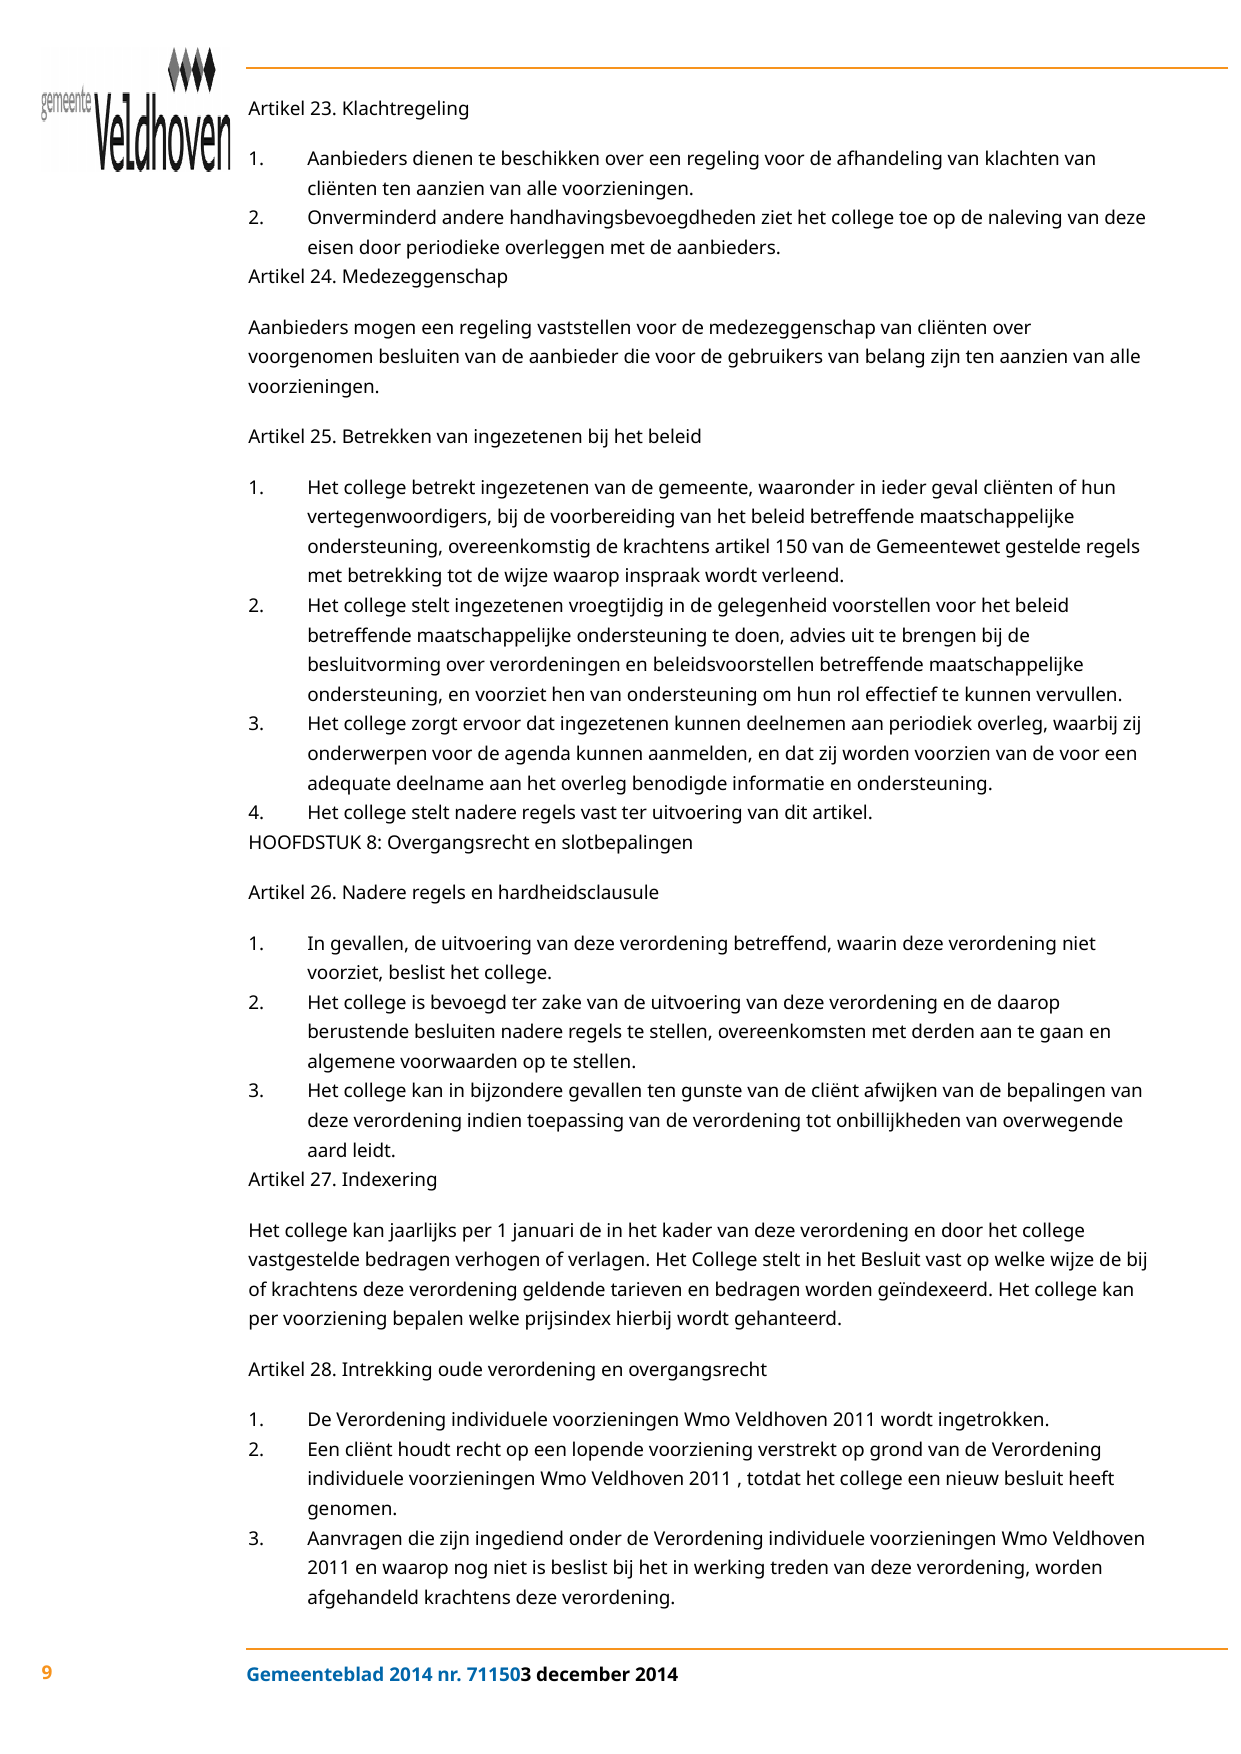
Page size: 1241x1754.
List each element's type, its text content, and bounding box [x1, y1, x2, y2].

text Aanbieders mogen een regeling vaststellen voor de medezeggenschap van cliënten over voorgenomen besluiten van de aanbieder die voor de gebruikers van belang zijn ten aanzien van alle voorzieningen. [248, 314, 1152, 399]
text Artikel 23. Klachtregeling [248, 95, 1152, 121]
picture [41, 47, 231, 172]
list Het college stelt ingezetenen vroegtijdig in de gelegenheid voorstellen voor het beleid betreffende maatschappelijke ondersteuning te doen, advies uit te brengen bij de besluitvorming over verordeningen en beleidsvoorstellen betreffende maatschappelijke ondersteuning, en voorziet hen van ondersteuning om hun rol effectief te kunnen vervullen. [248, 592, 1152, 707]
list In gevallen, de uitvoering van deze verordening betreffend, waarin deze verordening niet voorziet, beslist het college. [248, 930, 1152, 985]
list Het college kan in bijzondere gevallen ten gunste van de cliënt afwijken van de bepalingen van deze verordening indien toepassing van de verordening tot onbillijkheden van overwegende aard leidt. [248, 1078, 1152, 1163]
text Artikel 27. Indexering [248, 1166, 1152, 1192]
text Artikel 25. Betrekken van ingezetenen bij het beleid [248, 423, 1152, 449]
list Het college stelt nadere regels vast ter uitvoering van dit artikel. [248, 799, 1152, 825]
list Een cliënt houdt recht op een lopende voorziening verstrekt op grond van de Verordening individuele voorzieningen Wmo Veldhoven 2011 , totdat het college een nieuw besluit heeft genomen. [248, 1436, 1152, 1521]
text Artikel 26. Nadere regels en hardheidsclausule [248, 879, 1152, 905]
list Aanvragen die zijn ingediend onder de Verordening individuele voorzieningen Wmo Veldhoven 2011 en waarop nog niet is beslist bij het in werking treden van deze verordening, worden afgehandeld krachtens deze verordening. [248, 1525, 1152, 1610]
list Onverminderd andere handhavingsbevoegdheden ziet het college toe op de naleving van deze eisen door periodieke overleggen met de aanbieders. [248, 204, 1152, 260]
list Het college betrekt ingezetenen van de gemeente, waaronder in ieder geval cliënten of hun vertegenwoordigers, bij de voorbereiding van het beleid betreffende maatschappelijke ondersteuning, overeenkomstig de krachtens artikel 150 van de Gemeentewet gestelde regels met betrekking tot de wijze waarop inspraak wordt verleend. [248, 474, 1152, 588]
list Aanbieders dienen te beschikken over een regeling voor de afhandeling van klachten van cliënten ten aanzien van alle voorzieningen. [248, 145, 1152, 201]
text Artikel 24. Medezeggenschap [248, 263, 1152, 289]
text Het college kan jaarlijks per 1 januari de in het kader van deze verordening en door het college vastgestelde bedragen verhogen of verlagen. Het College stelt in het Besluit vast op welke wijze de bij of krachtens deze verordening geldende tarieven en bedragen worden geïndexeerd. Het college kan per voorziening bepalen welke prijsindex hierbij wordt gehanteerd. [248, 1217, 1152, 1331]
list De Verordening individuele voorzieningen Wmo Veldhoven 2011 wordt ingetrokken. [248, 1406, 1152, 1432]
list Het college zorgt ervoor dat ingezetenen kunnen deelnemen aan periodiek overleg, waarbij zij onderwerpen voor de agenda kunnen aanmelden, en dat zij worden voorzien van de voor een adequate deelname aan het overleg benodigde informatie en ondersteuning. [248, 711, 1152, 796]
list Het college is bevoegd ter zake van de uitvoering van deze verordening en de daarop berustende besluiten nadere regels te stellen, overeenkomsten met derden aan te gaan en algemene voorwaarden op te stellen. [248, 989, 1152, 1074]
text Artikel 28. Intrekking oude verordening en overgangsrecht [248, 1356, 1152, 1382]
text HOOFDSTUK 8: Overgangsrecht en slotbepalingen [248, 829, 1152, 855]
